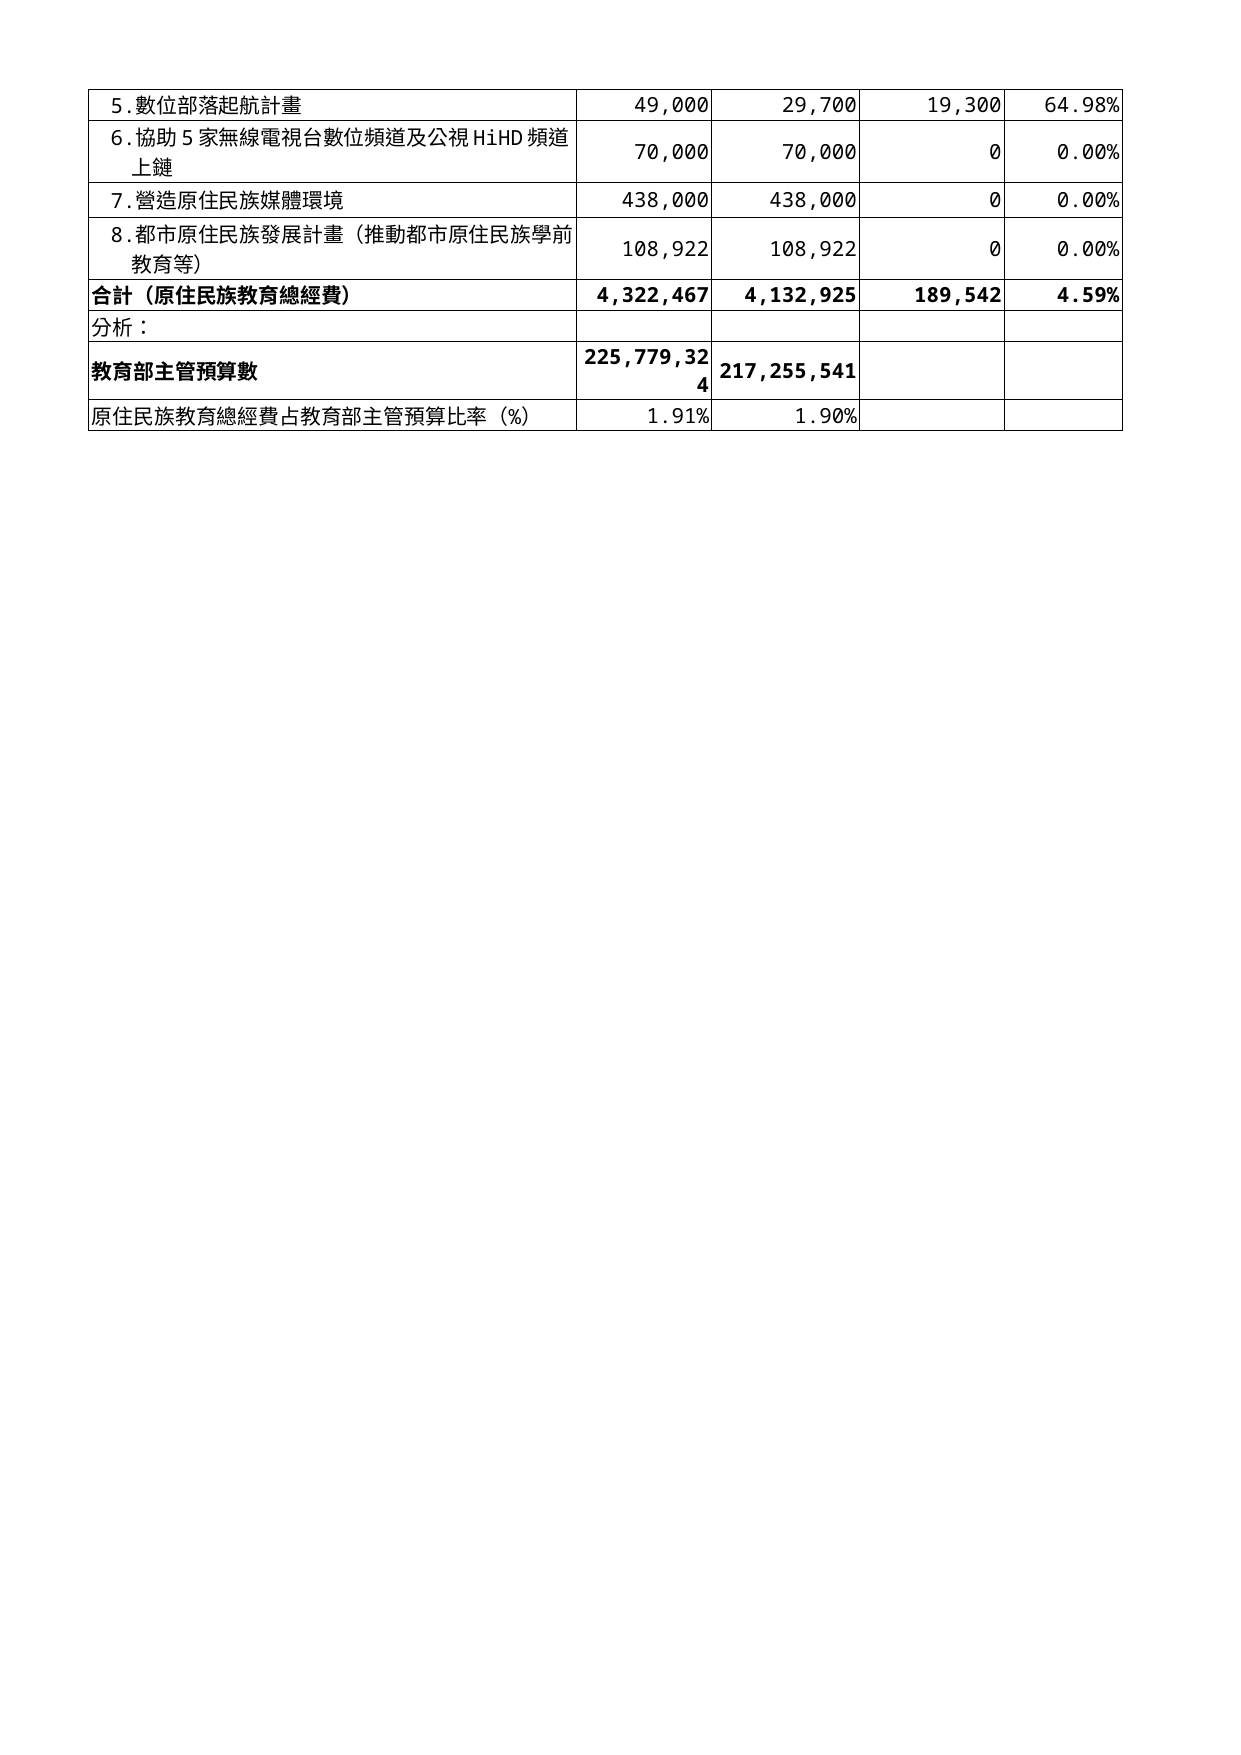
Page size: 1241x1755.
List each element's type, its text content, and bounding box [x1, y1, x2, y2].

table_cell 108,922 [712, 218, 859, 278]
table_cell 49,000 [577, 90, 711, 120]
table_cell [1005, 342, 1122, 399]
table_cell 原住民族教育總經費占教育部主管預算比率（%） [89, 400, 576, 430]
table_cell 4,132,925 [712, 280, 859, 310]
table_cell 0.00% [1005, 218, 1122, 278]
table_cell [1005, 311, 1122, 341]
table_cell 189,542 [860, 280, 1004, 310]
table_cell 4,322,467 [577, 280, 711, 310]
table_cell 108,922 [577, 218, 711, 278]
table_cell 70,000 [577, 121, 711, 182]
table_cell 64.98% [1005, 90, 1122, 120]
table_cell 29,700 [712, 90, 859, 120]
table_cell 7.營造原住民族媒體環境 [89, 183, 576, 217]
table_cell 0 [860, 218, 1004, 278]
table_cell 6.協助5家無線電視台數位頻道及公視HiHD頻道上鏈 [89, 121, 576, 182]
table_cell 教育部主管預算數 [89, 342, 576, 399]
table_cell 225,779,324 [577, 342, 711, 399]
table_cell 217,255,541 [712, 342, 859, 399]
table_cell 438,000 [712, 183, 859, 217]
table_cell [577, 311, 711, 341]
table_cell 合計（原住民族教育總經費） [89, 280, 576, 310]
table_cell 19,300 [860, 90, 1004, 120]
table_cell [712, 311, 859, 341]
table_cell 70,000 [712, 121, 859, 182]
table_cell 0.00% [1005, 121, 1122, 182]
table_cell 分析： [89, 311, 576, 341]
table_cell 1.90% [712, 400, 859, 430]
table_cell 438,000 [577, 183, 711, 217]
table_cell [1005, 400, 1122, 430]
table_cell 0 [860, 183, 1004, 217]
table_cell [860, 311, 1004, 341]
table_cell [860, 342, 1004, 399]
table_cell 0.00% [1005, 183, 1122, 217]
table_cell 5.數位部落起航計畫 [89, 90, 576, 120]
table_cell 4.59% [1005, 280, 1122, 310]
table_cell 1.91% [577, 400, 711, 430]
table_cell 0 [860, 121, 1004, 182]
table_cell 8.都市原住民族發展計畫（推動都市原住民族學前教育等） [89, 218, 576, 278]
table_cell [860, 400, 1004, 430]
